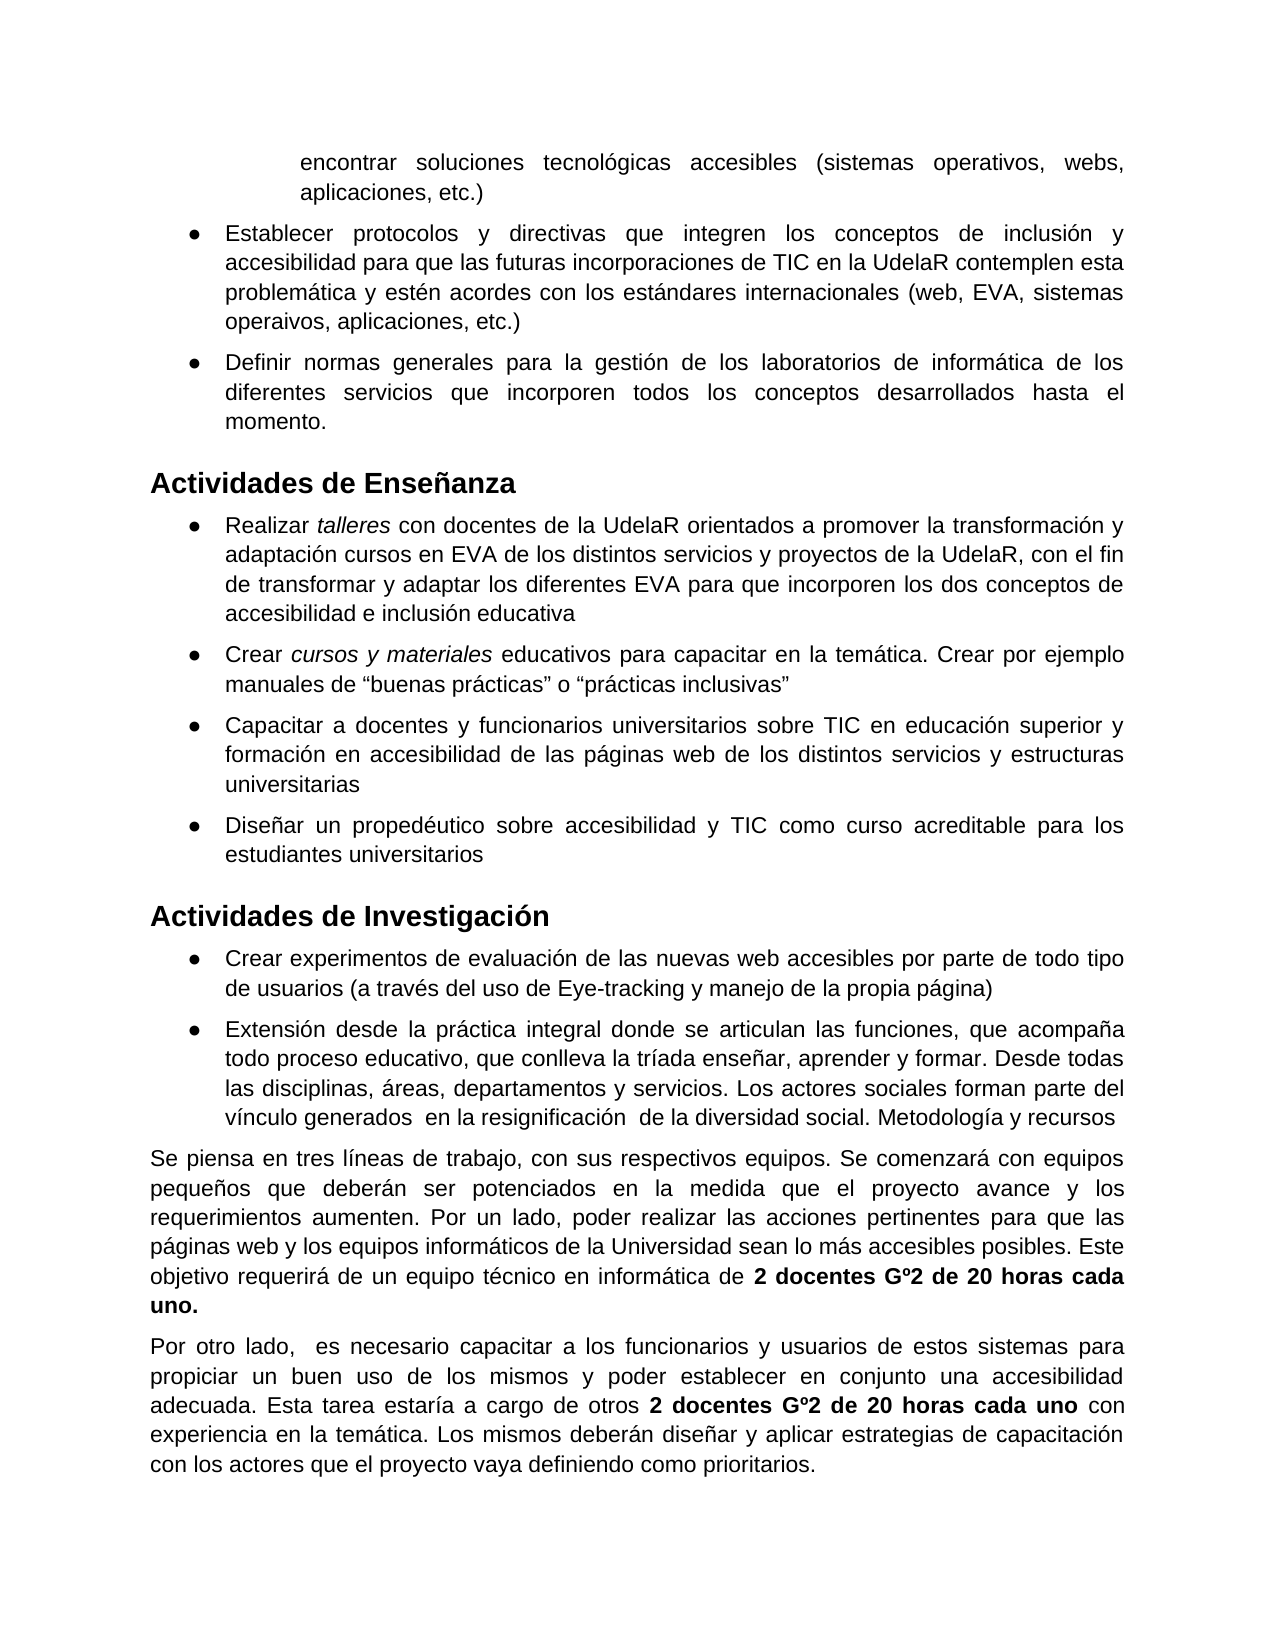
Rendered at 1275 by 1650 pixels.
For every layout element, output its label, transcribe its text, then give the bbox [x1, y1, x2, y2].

list Definir normas generales para la gestión de los laboratorios de informática de los diferentes servicios que incorporen todos los conceptos desarrollados hasta el momento. [187, 350, 1125, 434]
subtitle Actividades de Enseñanza [150, 467, 1125, 500]
list Extensión desde la práctica integral donde se articulan las funciones, que acompaña todo proceso educativo, que conlleva la tríada enseñar, aprender y formar. Desde todas las disciplinas, áreas, departamentos y servicios. Los actores sociales forman parte del vínculo generados en la resignificación de la diversidad social. Metodología y recursos [187, 1017, 1125, 1130]
text Se piensa en tres líneas de trabajo, con sus respectivos equipos. Se comenzará con equipos pequeños que deberán ser potenciados en la medida que el proyecto avance y los requerimientos aumenten. Por un lado, poder realizar las acciones pertinentes para que las páginas web y los equipos informáticos de la Universidad sean lo más accesibles posibles. Este objetivo requerirá de un equipo técnico en informática de 2 docentes Gº2 de 20 horas cada uno. [150, 1146, 1125, 1318]
list Crear experimentos de evaluación de las nuevas web accesibles por parte de todo tipo de usuarios (a través del uso de Eye-tracking y manejo de la propia página) [187, 946, 1125, 1001]
text Por otro lado, es necesario capacitar a los funcionarios y usuarios de estos sistemas para propiciar un buen uso de los mismos y poder establecer en conjunto una accesibilidad adecuada. Esta tarea estaría a cargo de otros 2 docentes Gº2 de 20 horas cada uno con experiencia en la temática. Los mismos deberán diseñar y aplicar estrategias de capacitación con los actores que el proyecto vaya definiendo como prioritarios. [150, 1334, 1125, 1477]
list Establecer protocolos y directivas que integren los conceptos de inclusión y accesibilidad para que las futuras incorporaciones de TIC en la UdelaR contemplen esta problemática y estén acordes con los estándares internacionales (web, EVA, sistemas operaivos, aplicaciones, etc.) [187, 221, 1125, 334]
subtitle Actividades de Investigación [150, 900, 1125, 933]
list encontrar soluciones tecnológicas accesibles (sistemas operativos, webs, aplicaciones, etc.) [262, 150, 1125, 205]
list Capacitar a docentes y funcionarios universitarios sobre TIC en educación superior y formación en accesibilidad de las páginas web de los distintos servicios y estructuras universitarias [187, 713, 1125, 797]
list Crear cursos y materiales educativos para capacitar en la temática. Crear por ejemplo manuales de “buenas prácticas” o “prácticas inclusivas” [187, 642, 1125, 697]
list Diseñar un propedéutico sobre accesibilidad y TIC como curso acreditable para los estudiantes universitarios [187, 812, 1125, 867]
list Realizar talleres con docentes de la UdelaR orientados a promover la transformación y adaptación cursos en EVA de los distintos servicios y proyectos de la UdelaR, con el fin de transformar y adaptar los diferentes EVA para que incorporen los dos conceptos de accesibilidad e inclusión educativa [187, 513, 1125, 627]
